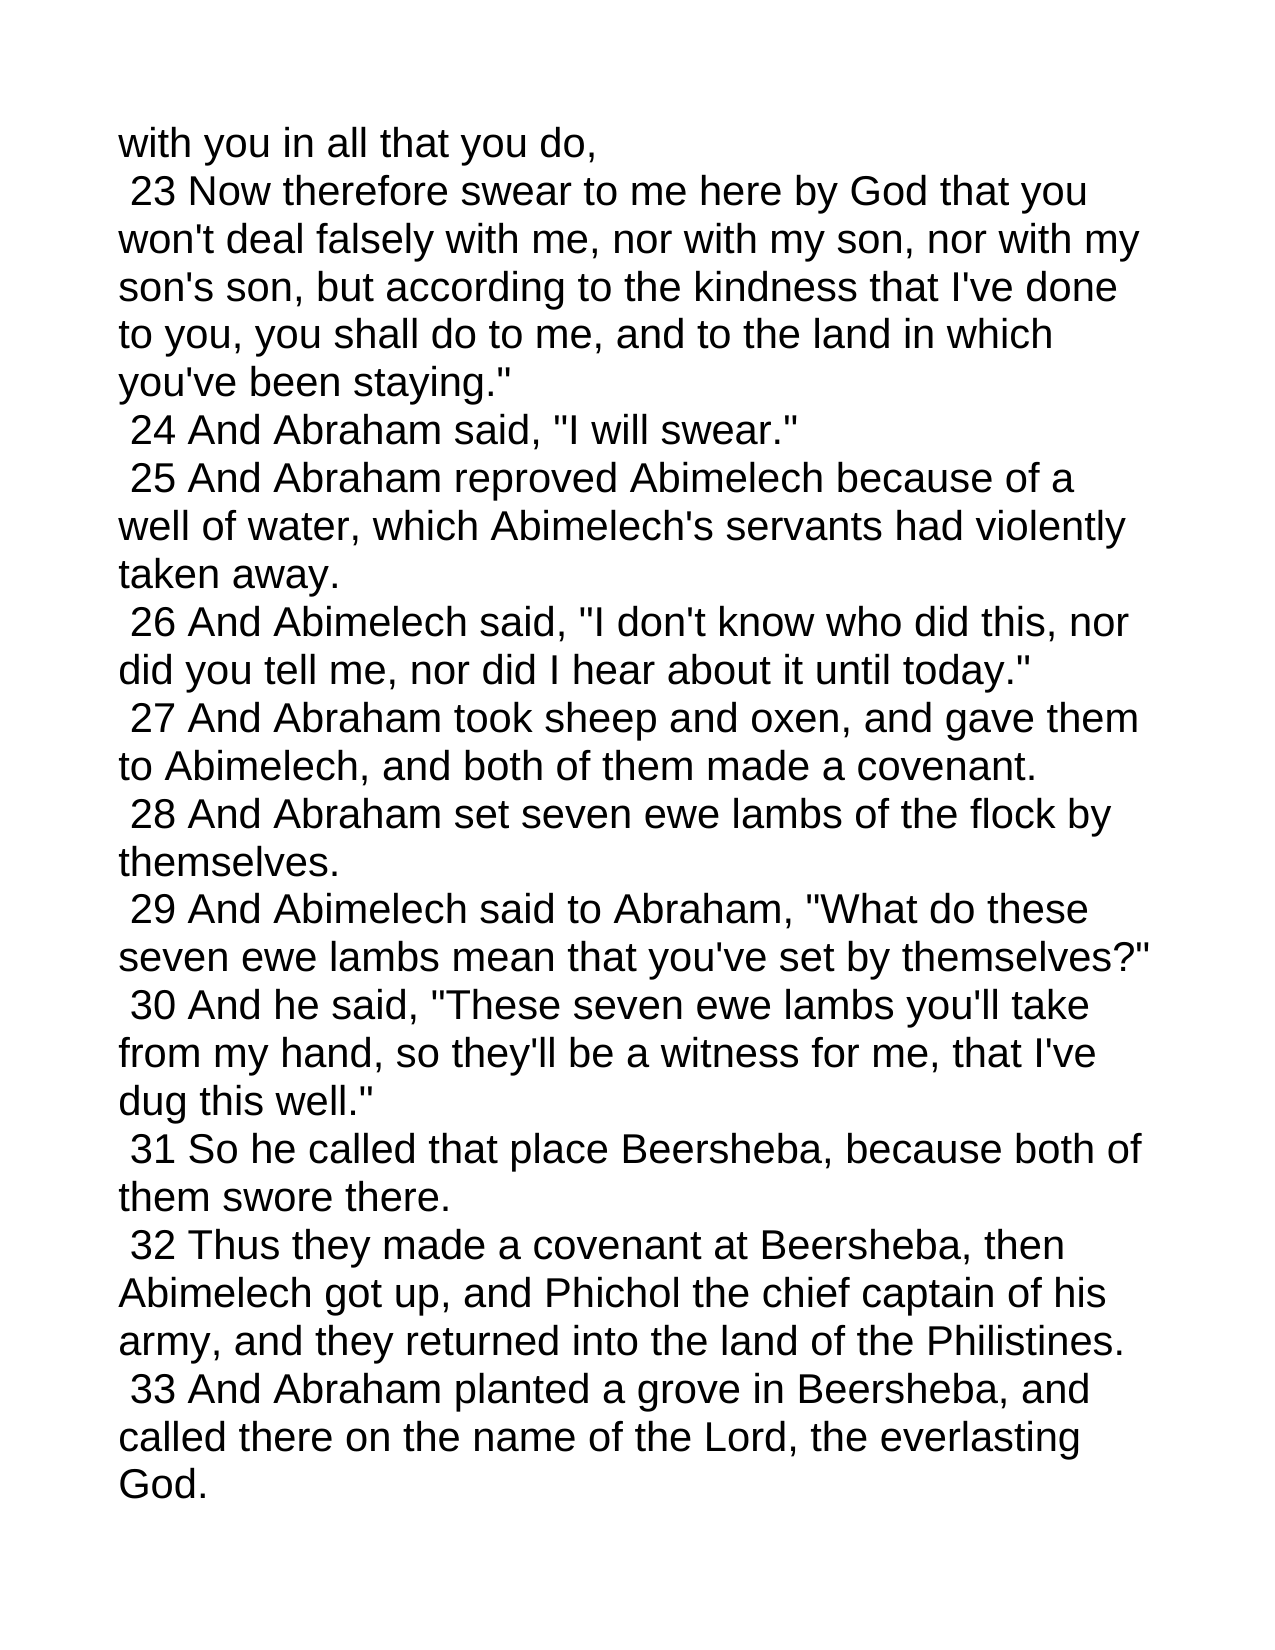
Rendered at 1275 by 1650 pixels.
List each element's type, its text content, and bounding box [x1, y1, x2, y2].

text 23 Now therefore swear to me here by God that you won't deal falsely with me, nor with my son, nor with my son's son, but according to the kindness that I've done to you, you shall do to me, and to the land in which you've been staying." [118, 166, 1157, 406]
text 27 And Abraham took sheep and oxen, and gave them to Abimelech, and both of them made a covenant. [118, 693, 1157, 789]
text 25 And Abraham reproved Abimelech because of a well of water, which Abimelech's servants had violently taken away. [118, 453, 1157, 597]
text 26 And Abimelech said, "I don't know who did this, nor did you tell me, nor did I hear about it until today." [118, 597, 1157, 693]
text 24 And Abraham said, "I will swear." [118, 406, 1157, 453]
text 32 Thus they made a covenant at Beersheba, then Abimelech got up, and Phichol the chief captain of his army, and they returned into the land of the Philistines. [118, 1220, 1157, 1364]
text 33 And Abraham planted a grove in Beersheba, and called there on the name of the Lord, the everlasting God. [118, 1364, 1157, 1508]
text 28 And Abraham set seven ewe lambs of the flock by themselves. [118, 789, 1157, 885]
text 29 And Abimelech said to Abraham, "What do these seven ewe lambs mean that you've set by themselves?" [118, 885, 1157, 981]
text with you in all that you do, [118, 118, 1157, 166]
text 30 And he said, "These seven ewe lambs you'll take from my hand, so they'll be a witness for me, that I've dug this well." [118, 981, 1157, 1124]
text 31 So he called that place Beersheba, because both of them swore there. [118, 1124, 1157, 1220]
